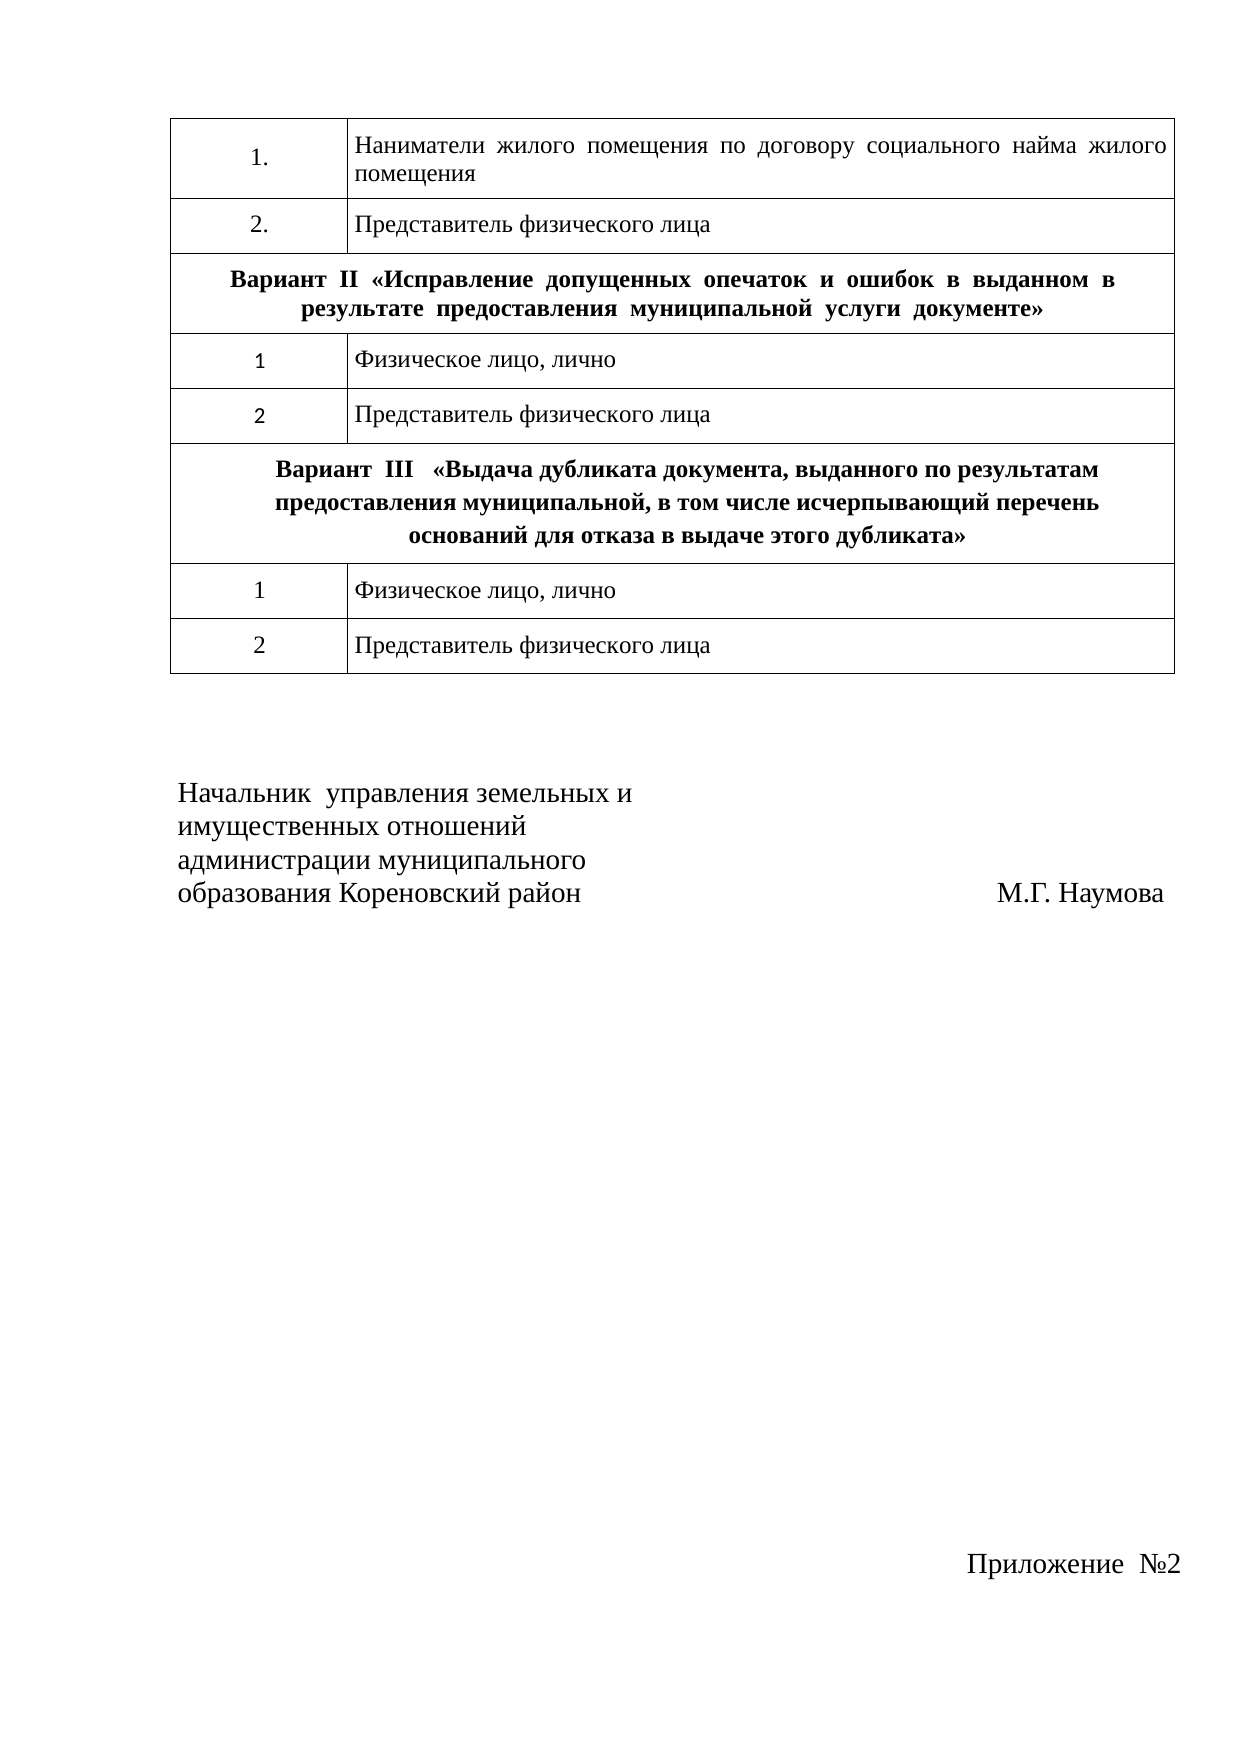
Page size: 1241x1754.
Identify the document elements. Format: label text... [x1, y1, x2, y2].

table_cell Физическое лицо, лично [348, 564, 1174, 618]
text администрации муниципального [177, 842, 1181, 875]
table_cell [1175, 198, 1240, 253]
text образования Кореновский район М.Г. Наумова [177, 875, 1181, 909]
table_cell Представитель физического лица [348, 389, 1174, 442]
table_cell Наниматели жилого помещения по договору социального найма жилого помещения [348, 119, 1174, 198]
table_cell [1175, 563, 1240, 618]
table_cell 1 [171, 564, 347, 618]
text имущественных отношений [177, 808, 1181, 842]
text Начальник управления земельных и [177, 775, 1181, 808]
table_cell Вариант II «Исправление допущенных опечаток и ошибок в выданном в результате предоставления муниципальной услуги документе» [171, 254, 1174, 333]
table_cell [1175, 443, 1240, 563]
table_cell [1175, 388, 1240, 442]
table_cell [1175, 118, 1240, 198]
table_cell Представитель физического лица [348, 619, 1174, 673]
table_cell Представитель физического лица [348, 199, 1174, 253]
table_cell 1 [171, 334, 347, 387]
table_cell [1175, 253, 1240, 333]
table_cell 2 [171, 389, 347, 442]
text Приложение №2 [177, 1546, 1181, 1580]
table_cell 2. [171, 199, 347, 253]
table_cell Физическое лицо, лично [348, 334, 1174, 387]
table_cell [1175, 618, 1240, 673]
table_cell [1175, 333, 1240, 387]
table_cell Вариант III «Выдача дубликата документа, выданного по результатам предоставления муниципальной, в том числе исчерпывающий перечень оснований для отказа в выдаче этого дубликата» [171, 444, 1174, 563]
table_cell 1. [171, 119, 347, 198]
table_cell 2 [171, 619, 347, 673]
